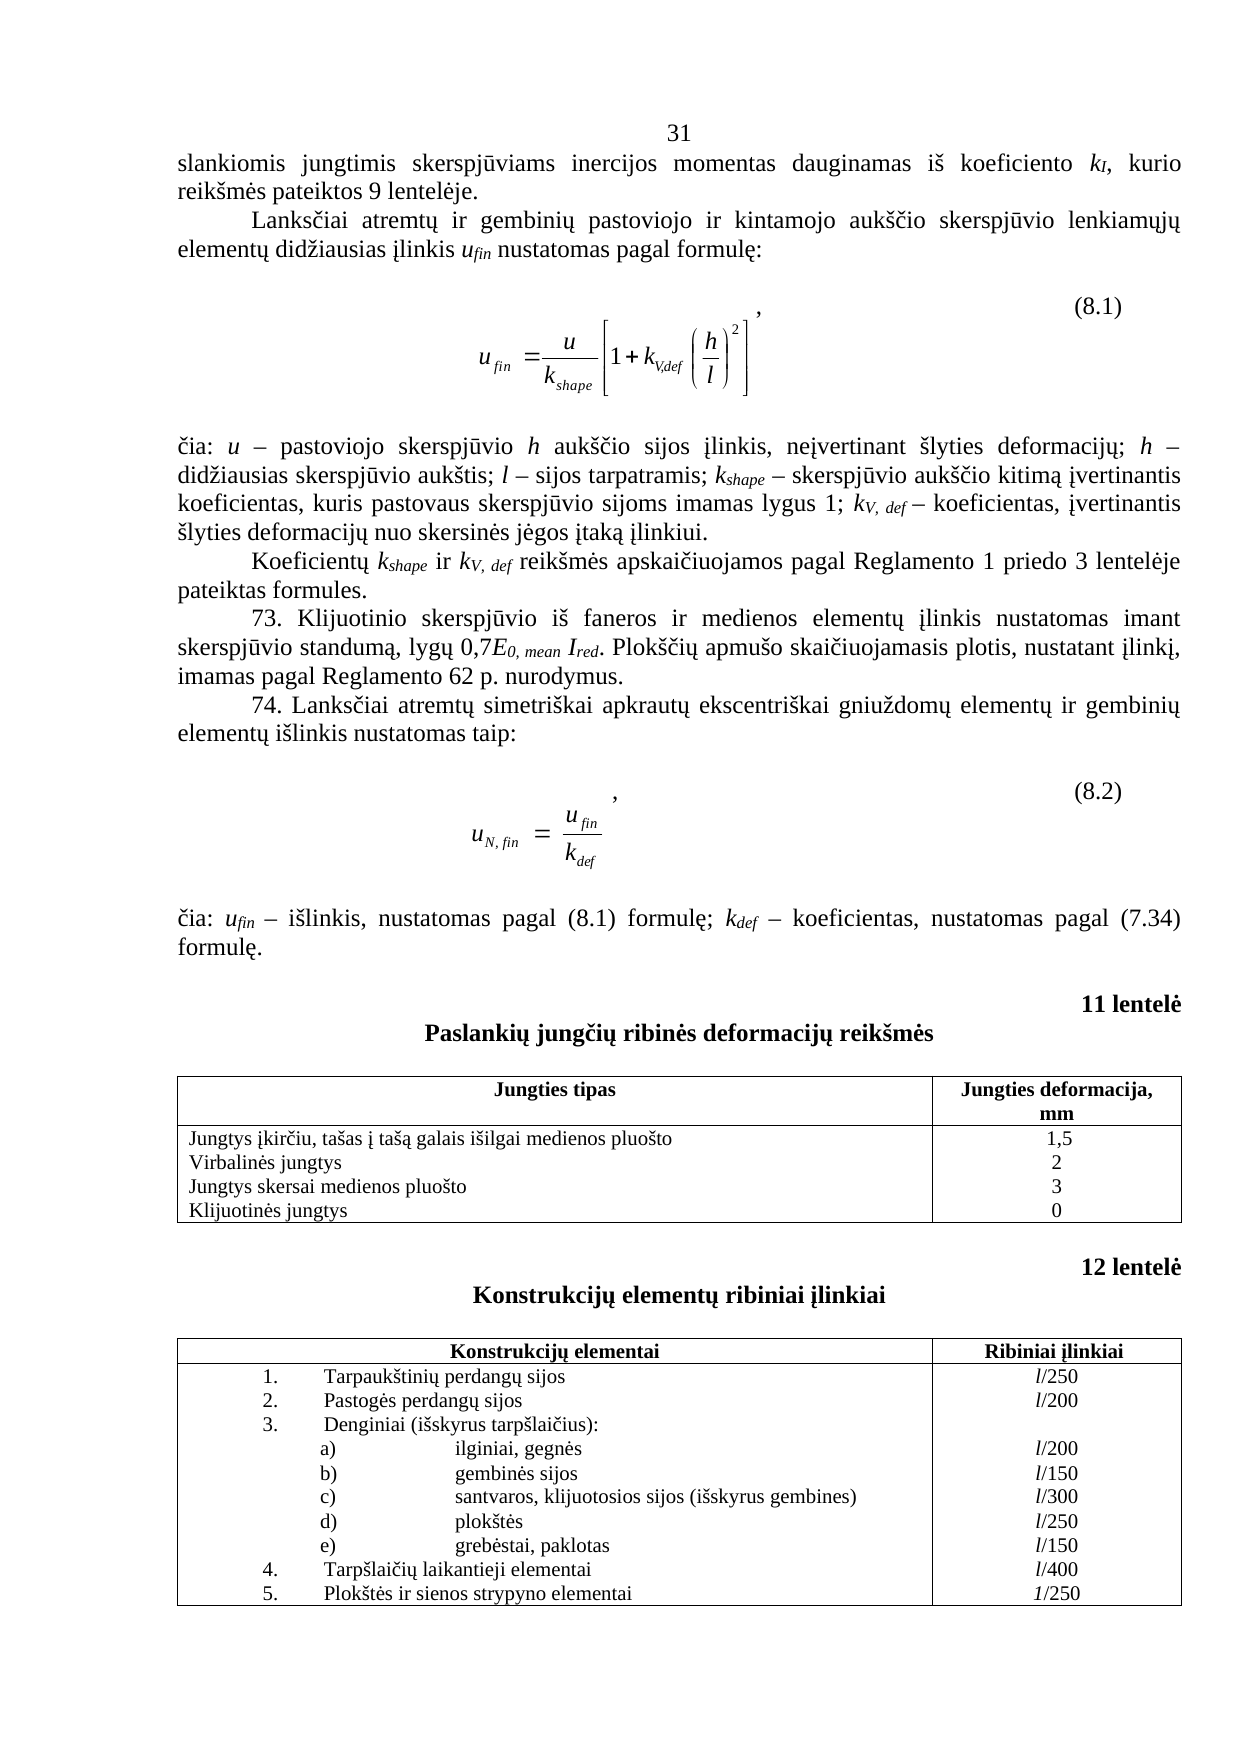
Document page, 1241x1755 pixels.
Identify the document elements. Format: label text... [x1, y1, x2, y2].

text čia: u – pastoviojo skerspjūvio h aukščio sijos įlinkis, neįvertinant šlyties deformacijų; h – didžiausias skerspjūvio aukštis; l – sijos tarpatramis; kshape – skerspjūvio aukščio kitimą įvertinantis koeficientas, kuris pastovaus skerspjūvio sijoms imamas lygus 1; kV, def – koeficientas, įvertinantis šlyties deformacijų nuo skersinės jėgos įtaką įlinkiui. [177, 431, 1181, 546]
text 11 lentelė [177, 989, 1181, 1018]
text , (8.2) [177, 776, 1181, 874]
text Koeficientų kshape ir kV, def reikšmės apskaičiuojamos pagal Reglamento 1 priedo 3 lentelėje pateiktas formules. [177, 546, 1181, 603]
table_header Jungties deformacija, mm [933, 1077, 1181, 1125]
table_header Konstrukcijų elementai [178, 1339, 932, 1363]
table_cell 1,5 2 3 0 [933, 1126, 1181, 1222]
table_header Ribiniai įlinkiai [933, 1339, 1181, 1363]
text Konstrukcijų elementų ribiniai įlinkiai [177, 1281, 1181, 1309]
table_cell l/250 l/200 l/200 l/150 l/300 l/250 l/150 l/400 1/250 [933, 1364, 1181, 1605]
table_header Jungties tipas [178, 1077, 932, 1125]
text 12 lentelė [177, 1252, 1181, 1281]
text Lanksčiai atremtų ir gembinių pastoviojo ir kintamojo aukščio skerspjūvio lenkiamųjų elementų didžiausias įlinkis ufin nustatomas pagal formulę: [177, 205, 1181, 263]
text čia: ufin – išlinkis, nustatomas pagal (8.1) formulę; kdef – koeficientas, nustatomas pagal (7.34) formulę. [177, 903, 1181, 961]
text , (8.1) [177, 291, 1181, 402]
text slankiomis jungtimis skerspjūviams inercijos momentas dauginamas iš koeficiento kI, kurio reikšmės pateiktos 9 lentelėje. [177, 148, 1181, 205]
table_cell 1. Tarpaukštinių perdangų sijos 2. Pastogės perdangų sijos 3. Denginiai (išskyrus tarpšlaičius): a) ilginiai, gegnės b) gembinės sijos c) santvaros, klijuotosios sijos (išskyrus gembines) d) plokštės e) grebėstai, paklotas 4. Tarpšlaičių laikantieji elementai 5. Plokštės ir sienos strypyno elementai [178, 1364, 932, 1605]
text Paslankių jungčių ribinės deformacijų reikšmės [177, 1018, 1181, 1047]
text 74. Lanksčiai atremtų simetriškai apkrautų ekscentriškai gniuždomų elementų ir gembinių elementų išlinkis nustatomas taip: [177, 690, 1181, 747]
table_cell Jungtys įkirčiu, tašas į tašą galais išilgai medienos pluošto Virbalinės jungtys Jungtys skersai medienos pluošto Klijuotinės jungtys [178, 1126, 932, 1222]
text 73. Klijuotinio skerspjūvio iš faneros ir medienos elementų įlinkis nustatomas imant skerspjūvio standumą, lygų 0,7E0, mean Ired. Plokščių apmušo skaičiuojamasis plotis, nustatant įlinkį, imamas pagal Reglamento 62 p. nurodymus. [177, 603, 1181, 690]
